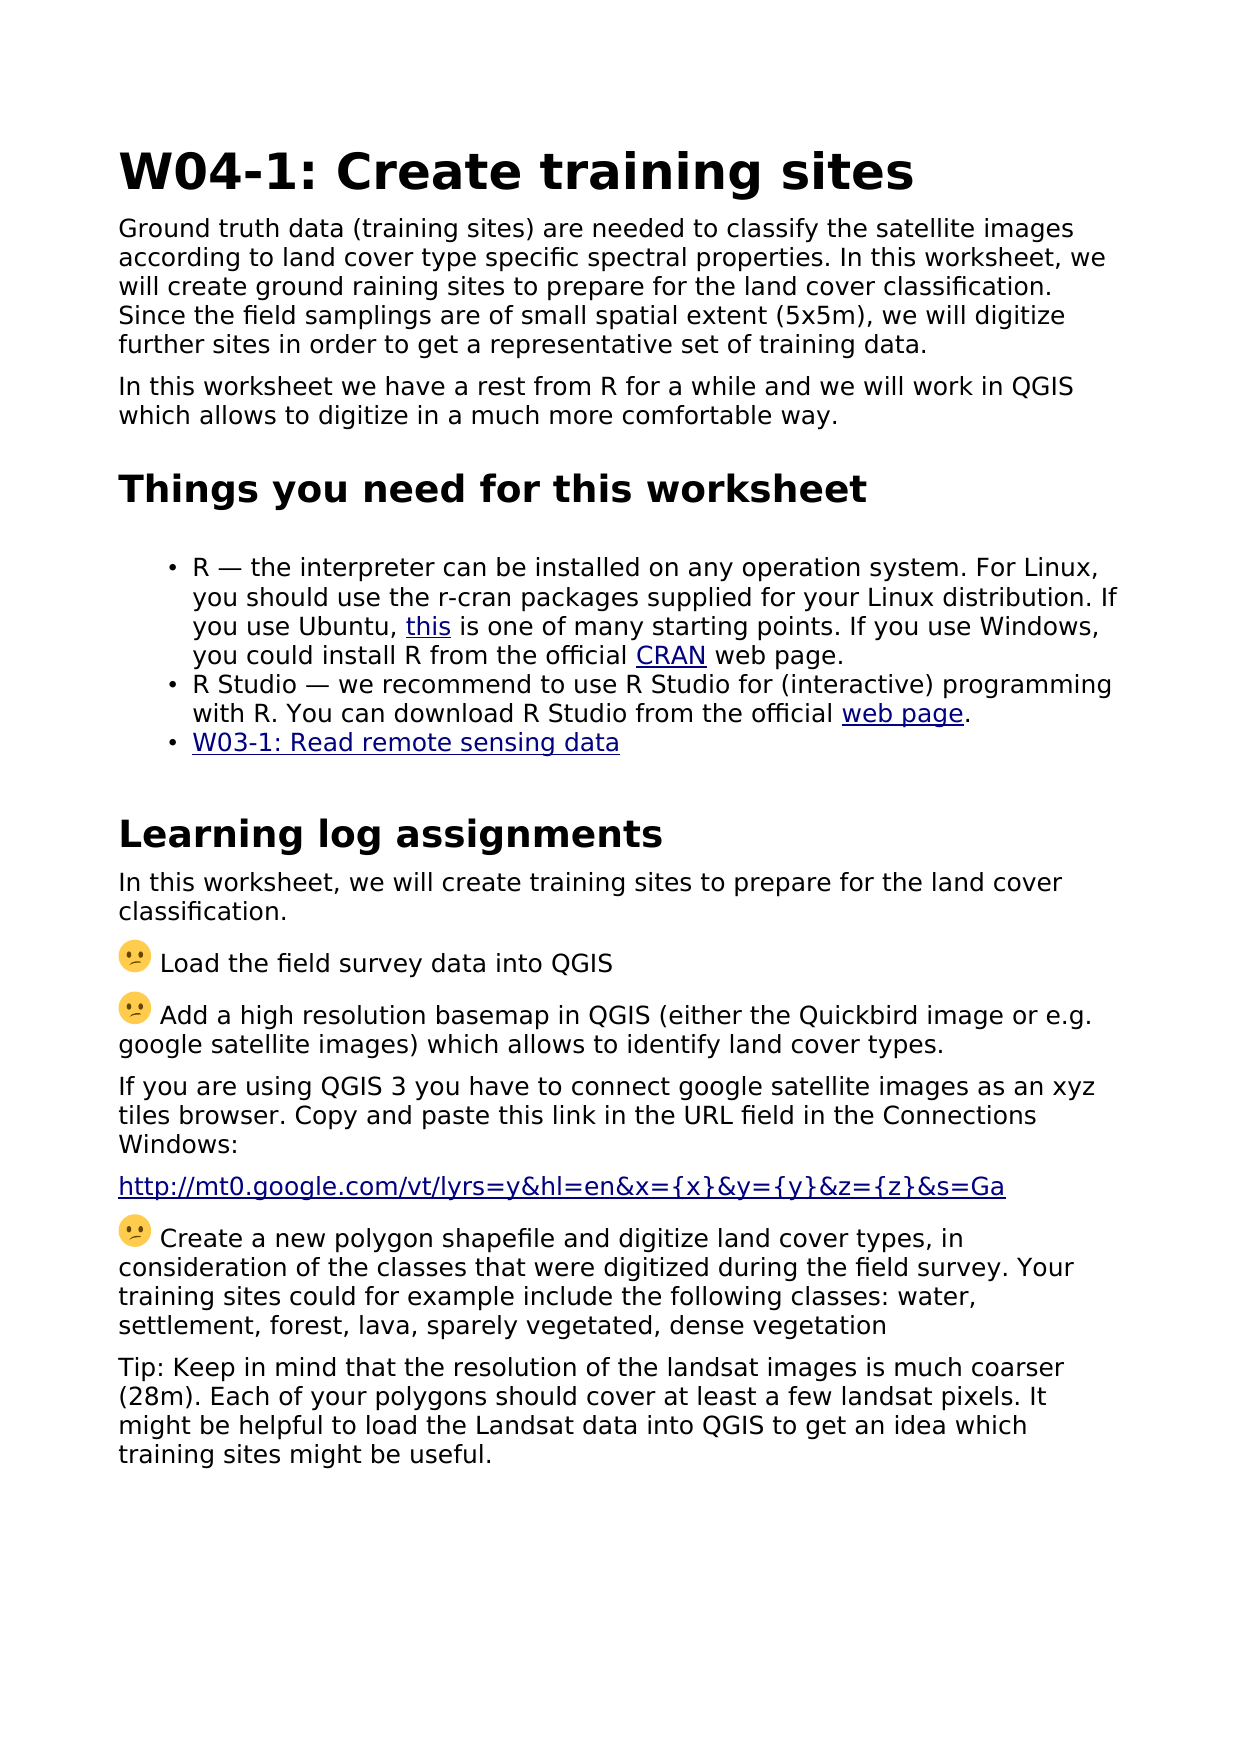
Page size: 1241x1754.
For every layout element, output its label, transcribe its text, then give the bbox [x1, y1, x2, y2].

text Ground truth data (training sites) are needed to classify the satellite images according to land cover type specific spectral properties. In this worksheet, we will create ground raining sites to prepare for the land cover classification. Since the field samplings are of small spatial extent (5x5m), we will digitize further sites in order to get a representative set of training data. [118, 214, 1122, 360]
list R — the interpreter can be installed on any operation system. For Linux, you should use the r-cran packages supplied for your Linux distribution. If you use Ubuntu, this is one of many starting points. If you use Windows, you could install R from the official CRAN web page. [177, 554, 1122, 670]
text If you are using QGIS 3 you have to connect google satellite images as an xyz tiles browser. Copy and paste this link in the URL field in the Connections Windows: [118, 1072, 1122, 1160]
subtitle Learning log assignments [118, 812, 1122, 856]
text Load the field survey data into QGIS [118, 939, 1122, 979]
list R Studio — we recommend to use R Studio for (interactive) programming with R. You can download R Studio from the official web page. [177, 670, 1122, 729]
subtitle W04-1: Create training sites [118, 143, 1122, 201]
text In this worksheet, we will create training sites to prepare for the land cover classification. [118, 868, 1122, 927]
list W03-1: Read remote sensing data [177, 729, 1122, 758]
text In this worksheet we have a rest from R for a while and we will work in QGIS which allows to digitize in a much more comfortable way. [118, 372, 1122, 431]
text http://mt0.google.com/vt/lyrs=y&hl=en&x={x}&y={y}&z={z}&s=Ga [118, 1172, 1122, 1201]
subtitle Things you need for this worksheet [118, 468, 1122, 512]
text Add a high resolution basemap in QGIS (either the Quickbird image or e.g. google satellite images) which allows to identify land cover types. [118, 991, 1122, 1060]
text Tip: Keep in mind that the resolution of the landsat images is much coarser (28m). Each of your polygons should cover at least a few landsat pixels. It might be helpful to load the Landsat data into QGIS to get an idea which training sites might be useful. [118, 1353, 1122, 1470]
text Create a new polygon shapefile and digitize land cover types, in consideration of the classes that were digitized during the field survey. Your training sites could for example include the following classes: water, settlement, forest, lava, sparely vegetated, dense vegetation [118, 1214, 1122, 1341]
